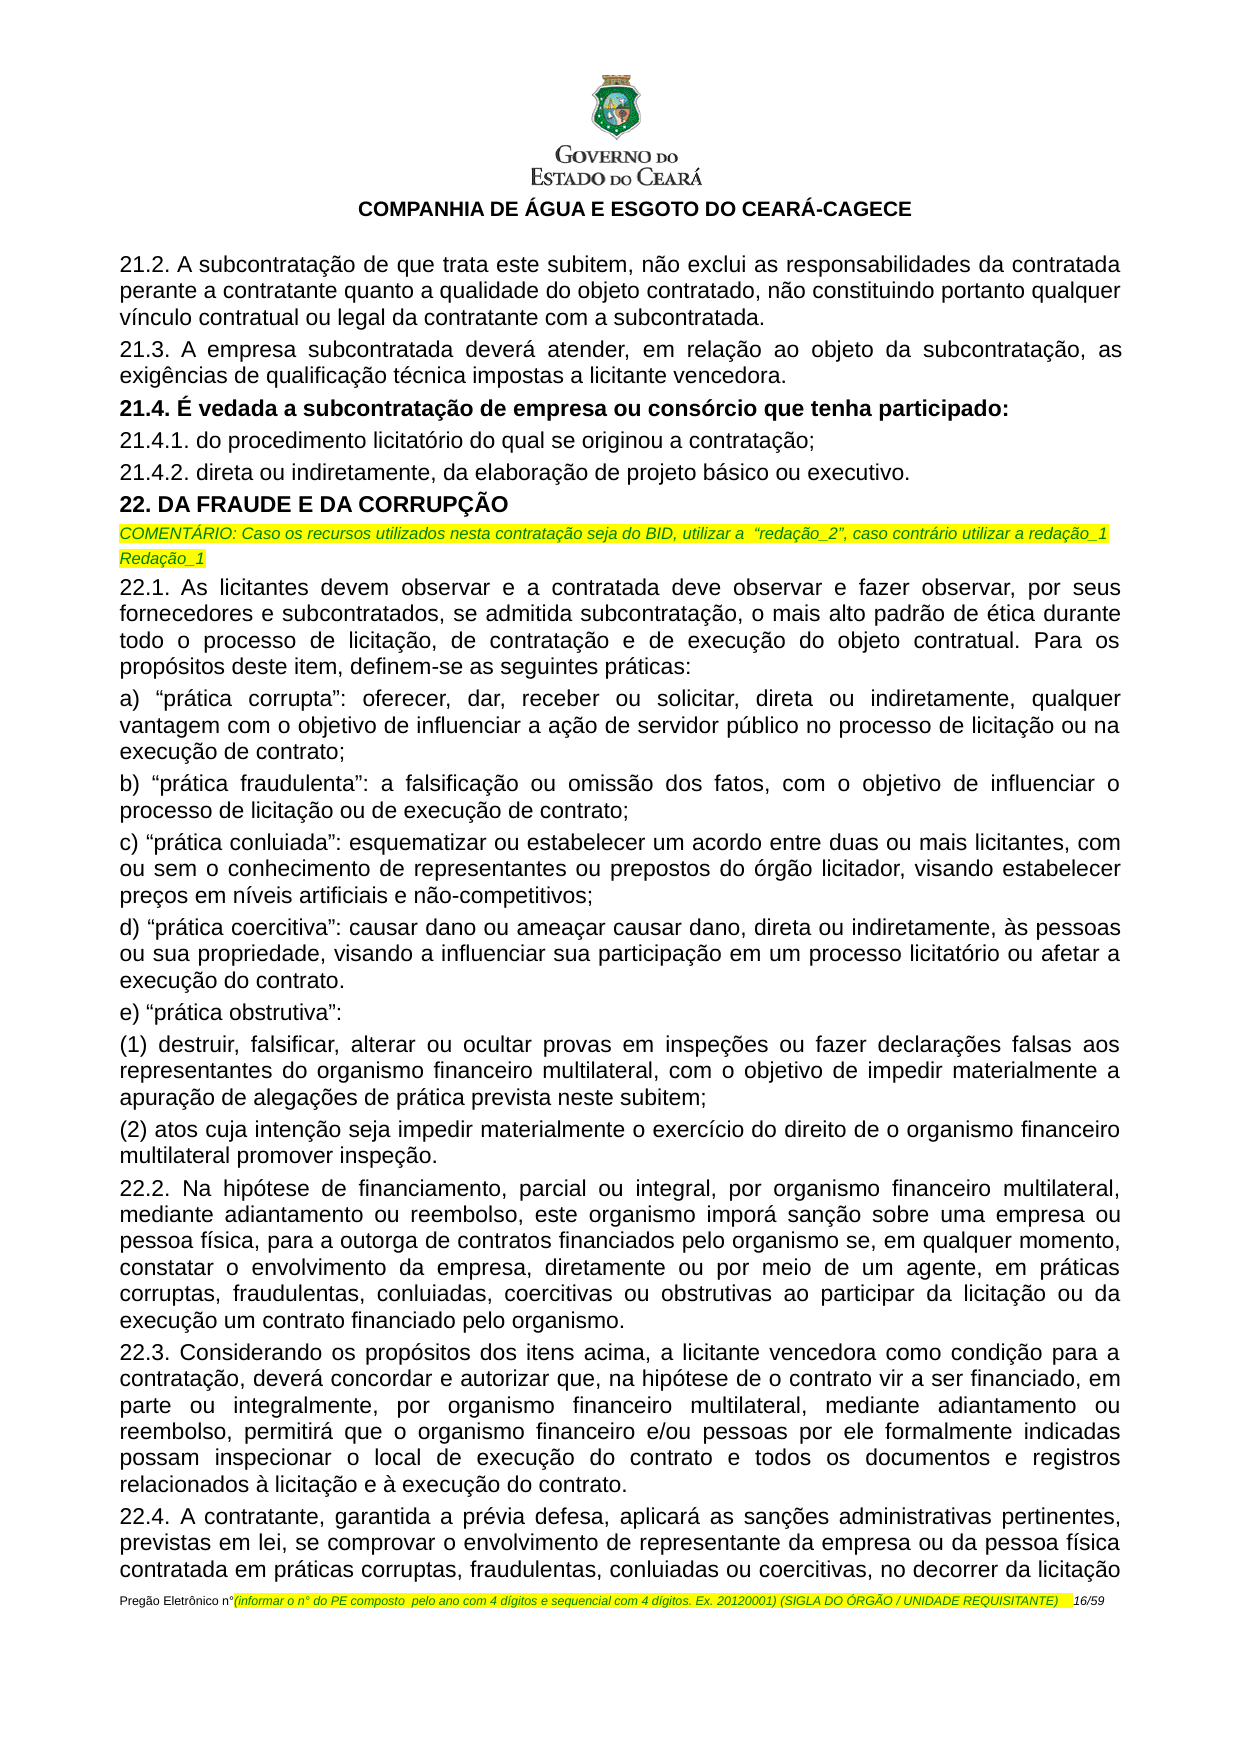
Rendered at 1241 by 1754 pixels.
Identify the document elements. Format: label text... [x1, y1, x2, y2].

text e) “prática obstrutiva”: [119, 999, 1121, 1025]
text 21.2. A subcontratação de que trata este subitem, não exclui as responsabilidades da contratada perante a contratante quanto a qualidade do objeto contratado, não constituindo portanto qualquer vínculo contratual ou legal da contratante com a subcontratada. [119, 251, 1121, 330]
text Redação_1 [119, 549, 1123, 568]
text 22.4. A contratante, garantida a prévia defesa, aplicará as sanções administrativas pertinentes, previstas em lei, se comprovar o envolvimento de representante da empresa ou da pessoa física contratada em práticas corruptas, fraudulentas, conluiadas ou coercitivas, no decorrer da licitação [119, 1503, 1122, 1582]
text c) “prática conluiada”: esquematizar ou estabelecer um acordo entre duas ou mais licitantes, com ou sem o conhecimento de representantes ou prepostos do órgão licitador, visando estabelecer preços em níveis artificiais e não-competitivos; [119, 829, 1121, 908]
text 21.4.1. do procedimento licitatório do qual se originou a contratação; [119, 427, 1123, 453]
text 21.4.2. direta ou indiretamente, da elaboração de projeto básico ou executivo. [119, 459, 1123, 485]
text (1) destruir, falsificar, alterar ou ocultar provas em inspeções ou fazer declarações falsas aos representantes do organismo financeiro multilateral, com o objetivo de impedir materialmente a apuração de alegações de prática prevista neste subitem; [119, 1031, 1121, 1110]
text 22. DA FRAUDE E DA CORRUPÇÃO [119, 491, 1121, 518]
text 21.4. É vedada a subcontratação de empresa ou consórcio que tenha participado: [119, 394, 1123, 421]
text 22.2. Na hipótese de financiamento, parcial ou integral, por organismo financeiro multilateral, mediante adiantamento ou reembolso, este organismo imporá sanção sobre uma empresa ou pessoa física, para a outorga de contratos financiados pelo organismo se, em qualquer momento, constatar o envolvimento da empresa, diretamente ou por meio de um agente, em práticas corruptas, fraudulentas, conluiadas, coercitivas ou obstrutivas ao participar da licitação ou da execução um contrato financiado pelo organismo. [119, 1175, 1121, 1333]
text d) “prática coercitiva”: causar dano ou ameaçar causar dano, direta ou indiretamente, às pessoas ou sua propriedade, visando a influenciar sua participação em um processo licitatório ou afetar a execução do contrato. [119, 914, 1121, 993]
text 21.3. A empresa subcontratada deverá atender, em relação ao objeto da subcontratação, as exigências de qualificação técnica impostas a licitante vencedora. [119, 336, 1123, 388]
text b) “prática fraudulenta”: a falsificação ou omissão dos fatos, com o objetivo de influenciar o processo de licitação ou de execução de contrato; [119, 770, 1121, 823]
text 22.1. As licitantes devem observar e a contratada deve observar e fazer observar, por seus fornecedores e subcontratados, se admitida subcontratação, o mais alto padrão de ética durante todo o processo de licitação, de contratação e de execução do objeto contratual. Para os propósitos deste item, definem-se as seguintes práticas: [119, 574, 1121, 679]
text (2) atos cuja intenção seja impedir materialmente o exercício do direito de o organismo financeiro multilateral promover inspeção. [119, 1116, 1121, 1169]
text 22.3. Considerando os propósitos dos itens acima, a licitante vencedora como condição para a contratação, deverá concordar e autorizar que, na hipótese de o contrato vir a ser financiado, em parte ou integralmente, por organismo financeiro multilateral, mediante adiantamento ou reembolso, permitirá que o organismo financeiro e/ou pessoas por ele formalmente indicadas possam inspecionar o local de execução do contrato e todos os documentos e registros relacionados à licitação e à execução do contrato. [119, 1339, 1121, 1497]
text COMENTÁRIO: Caso os recursos utilizados nesta contratação seja do BID, utilizar a “redação_2”, caso contrário utilizar a redação_1 [119, 524, 1121, 543]
text a) “prática corrupta”: oferecer, dar, receber ou solicitar, direta ou indiretamente, qualquer vantagem com o objetivo de influenciar a ação de servidor público no processo de licitação ou na execução de contrato; [119, 685, 1121, 764]
